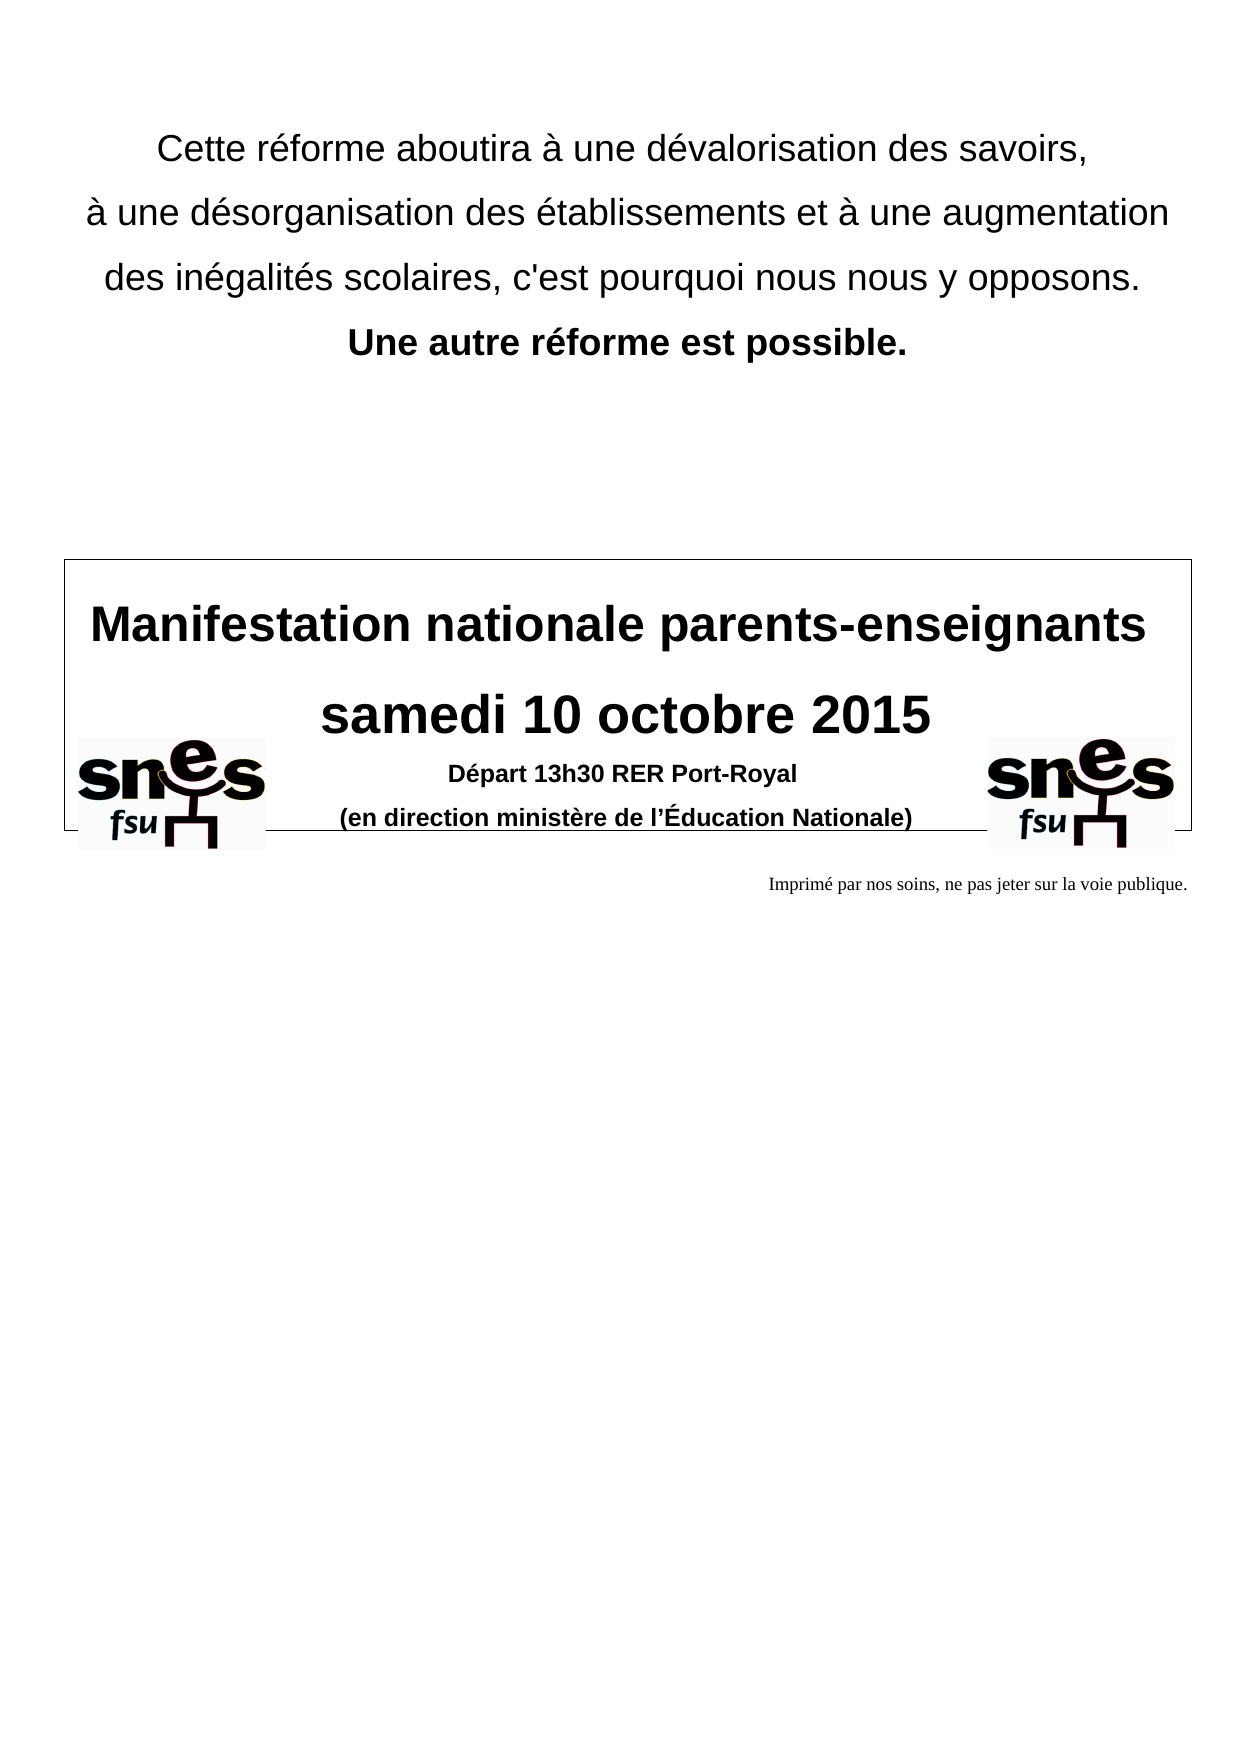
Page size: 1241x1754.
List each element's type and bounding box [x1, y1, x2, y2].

picture [987, 737, 1175, 849]
picture [78, 738, 266, 850]
